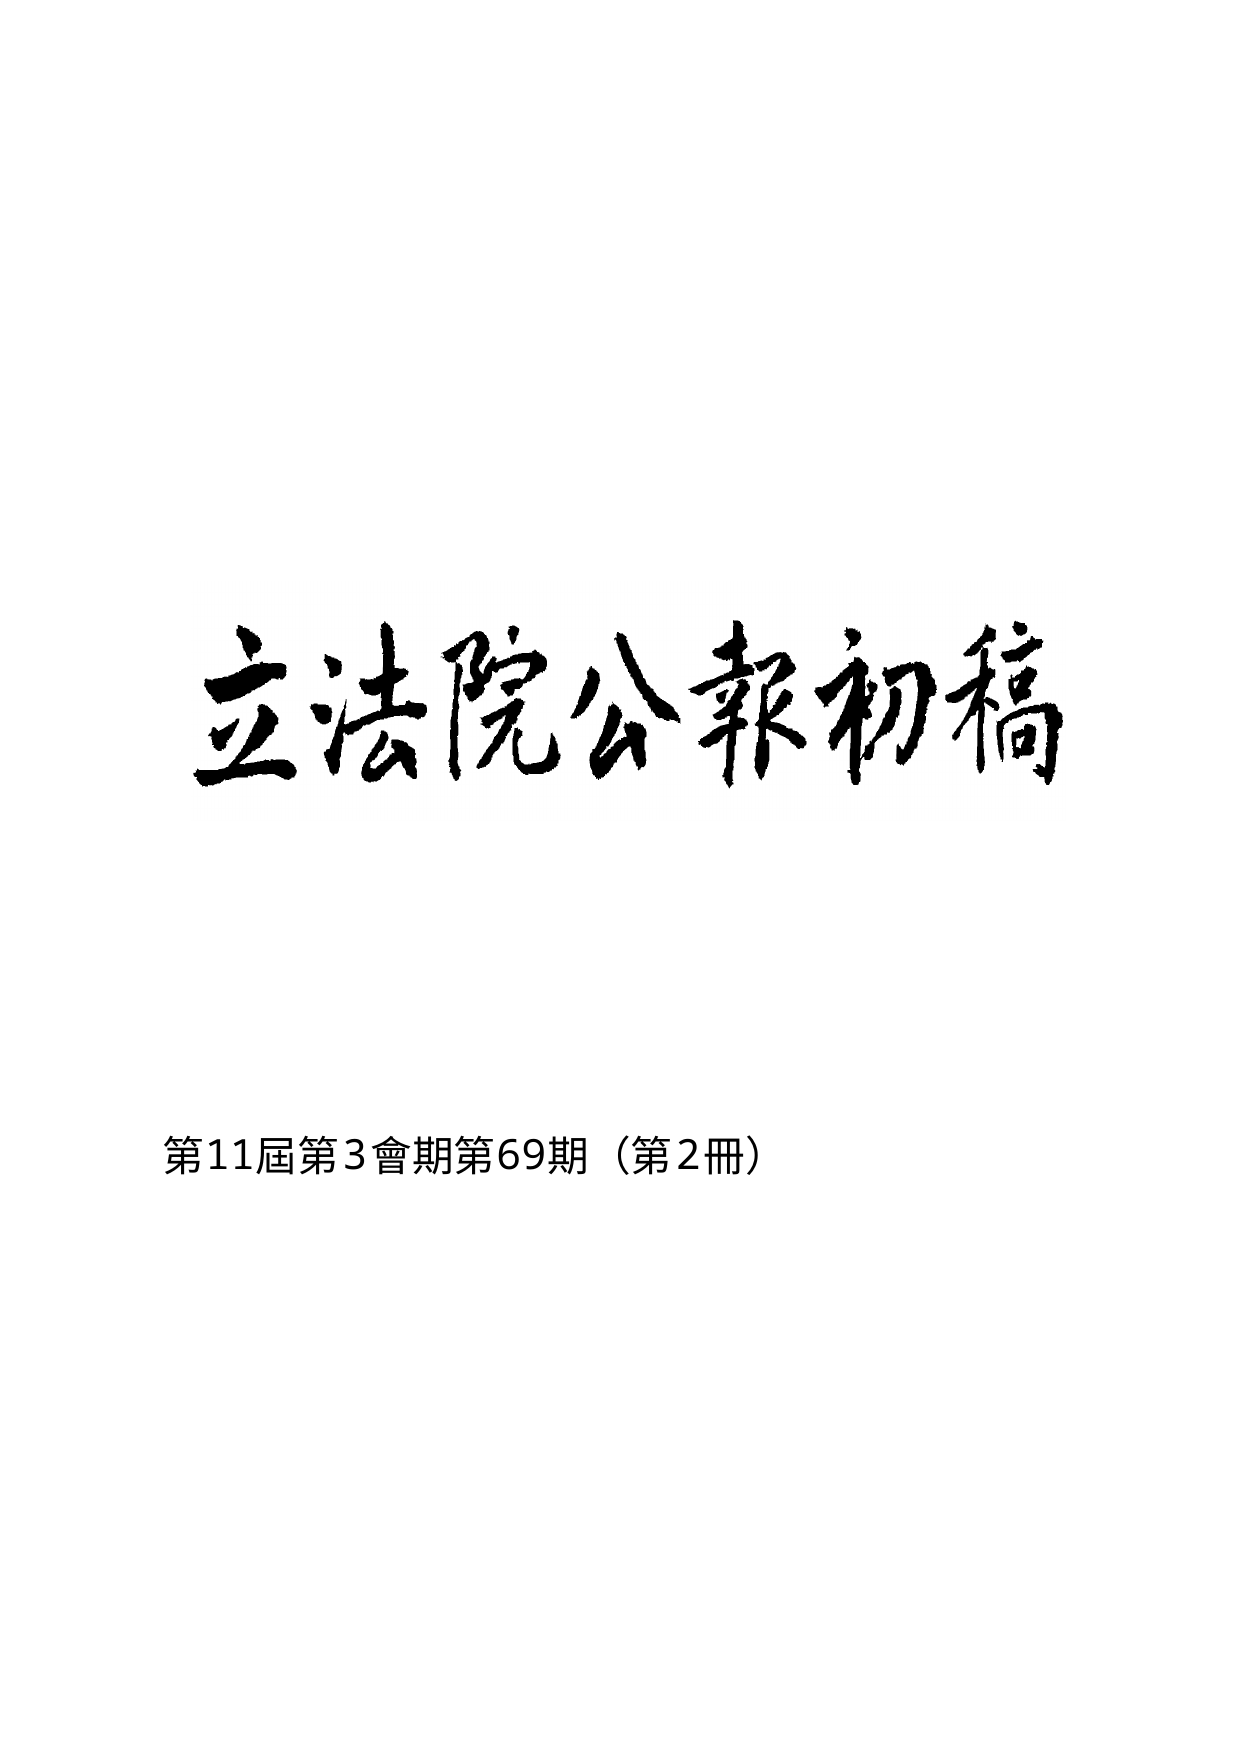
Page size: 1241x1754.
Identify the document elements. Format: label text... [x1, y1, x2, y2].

table_header [151, 406, 1098, 902]
table_header 第11屆第3會期第69期（第2冊） [151, 1089, 825, 1234]
